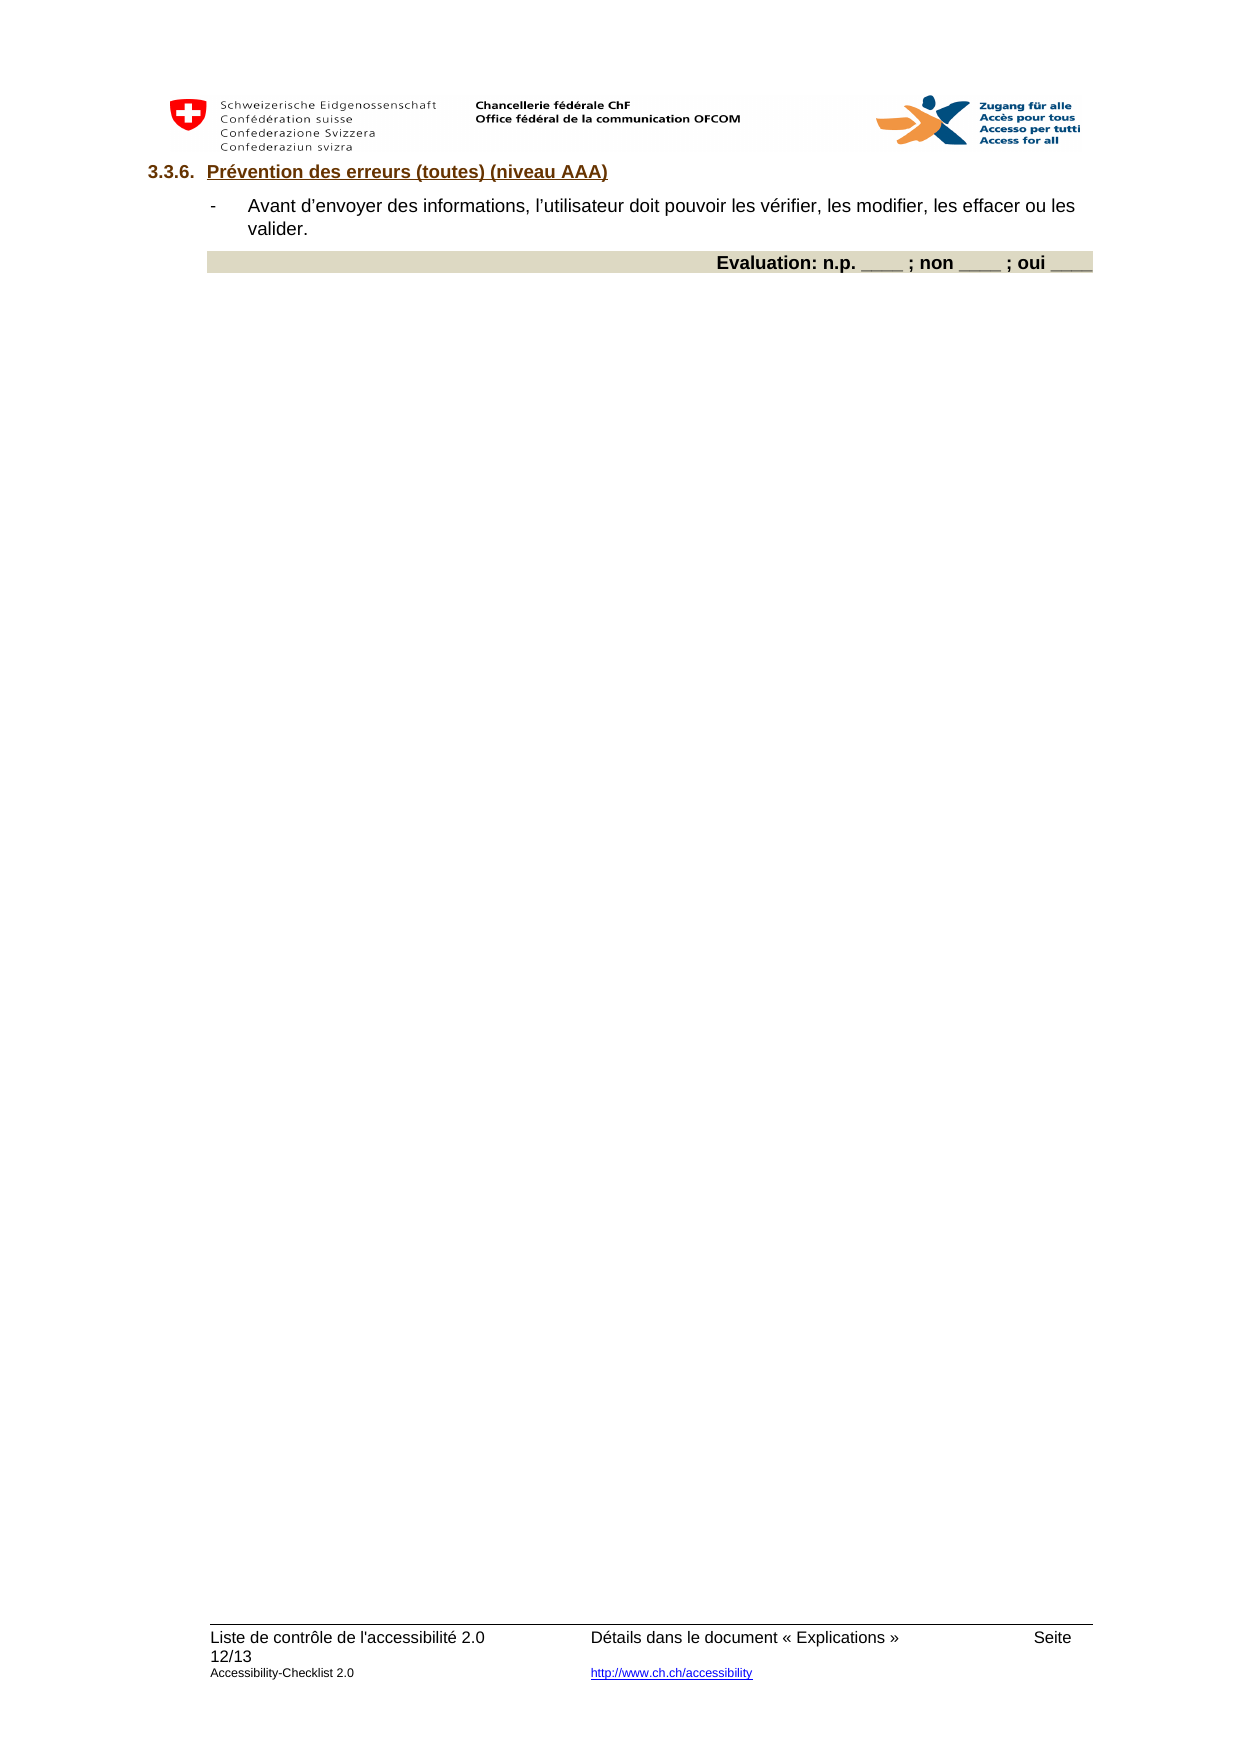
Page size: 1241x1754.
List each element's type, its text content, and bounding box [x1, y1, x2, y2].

list Avant d’envoyer des informations, l’utilisateur doit pouvoir les vérifier, les modifier, les effacer ou les valider. [210, 194, 1093, 239]
subtitle Prévention des erreurs (toutes) (niveau AAA) [148, 160, 1093, 182]
text Evaluation: n.p. ____ ; non ____ ; oui ____ [207, 251, 1093, 273]
picture [170, 95, 1082, 152]
